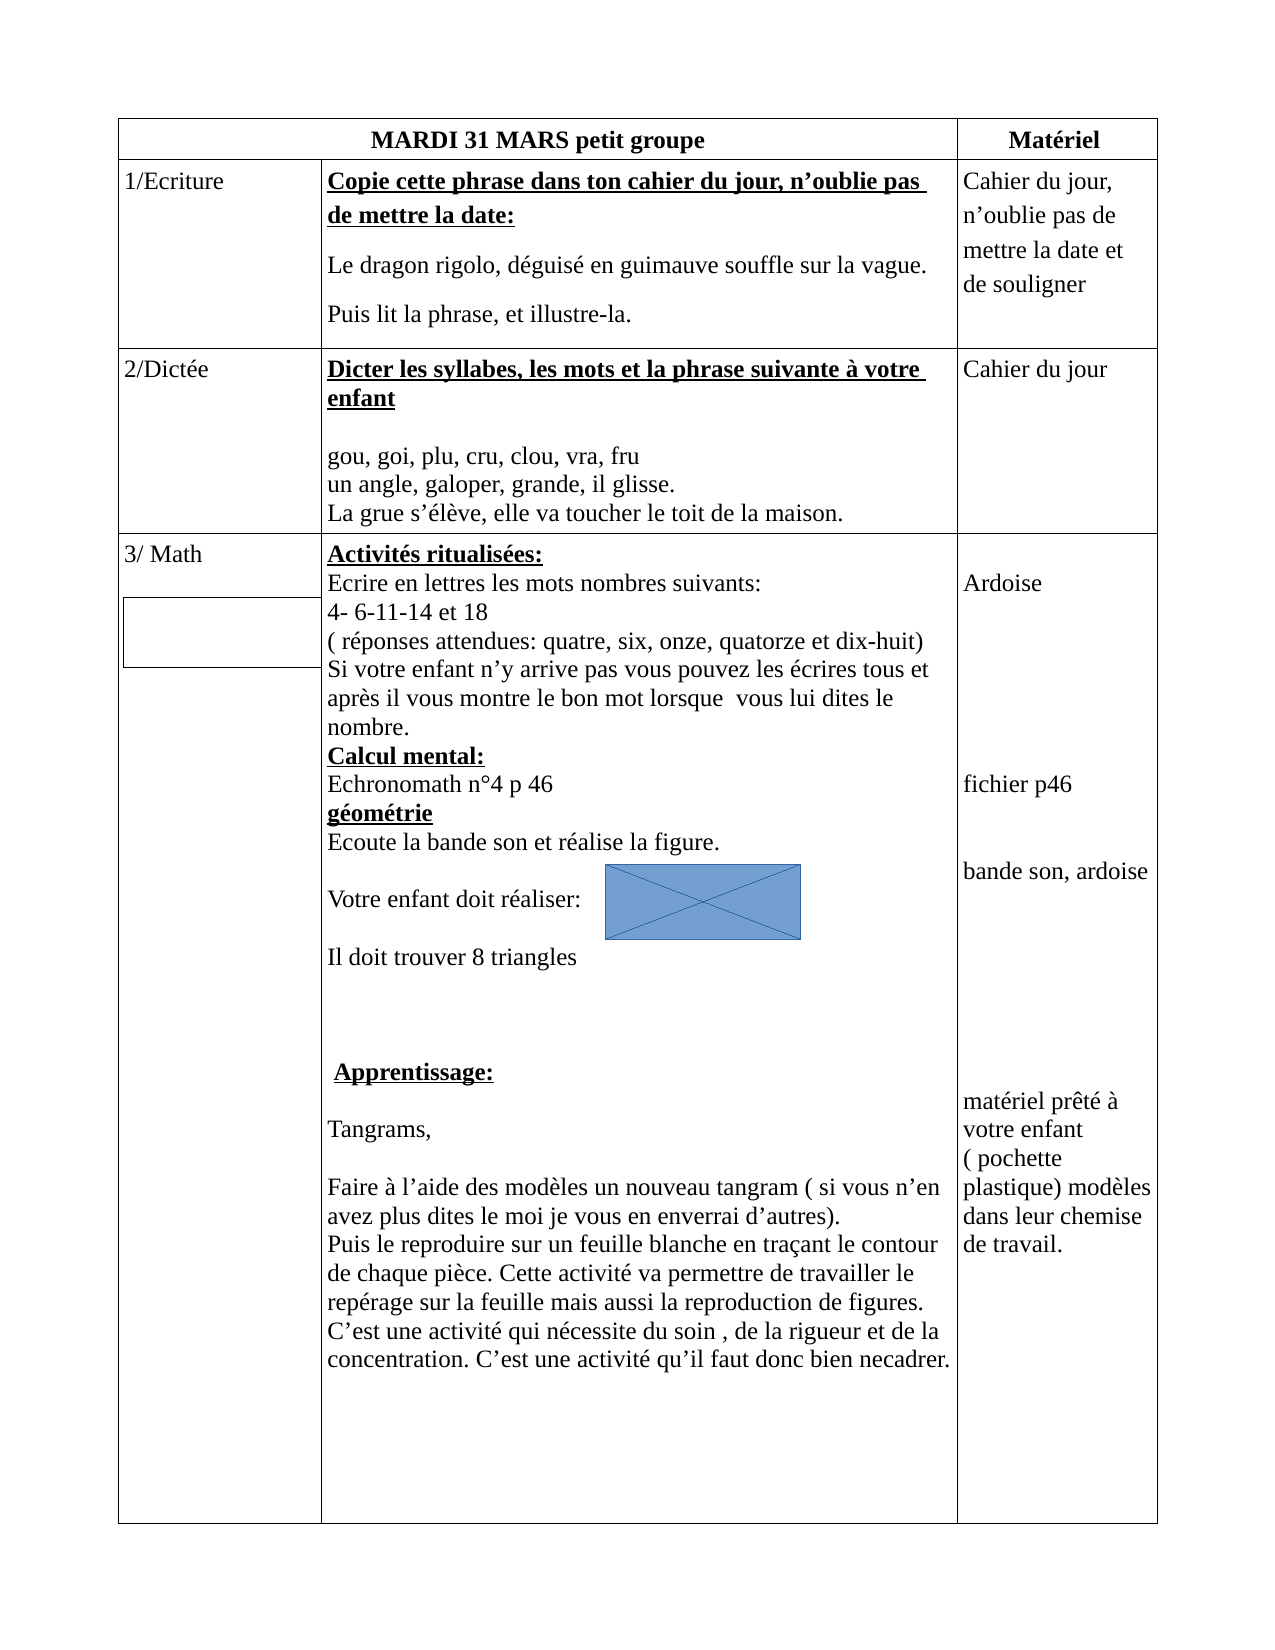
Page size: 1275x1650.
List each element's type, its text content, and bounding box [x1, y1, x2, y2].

table_cell 1/Ecriture [119, 160, 321, 348]
table_cell Dicter les syllabes, les mots et la phrase suivante à votre enfant gou, goi, plu, cru, clou, vra, fru un angle, galoper, grande, il glisse. La grue s’élève, elle va toucher le toit de la maison. [322, 349, 957, 533]
table_header [124, 598, 321, 667]
table_cell 3/ Math [119, 534, 321, 1523]
table_cell 2/Dictée [119, 349, 321, 533]
table_cell Cahier du jour [958, 349, 1157, 533]
table_cell Ardoise fichier p46 bande son, ardoise matériel prêté à votre enfant ( pochette plastique) modèles dans leur chemise de travail. [958, 534, 1157, 1523]
table_header Matériel [958, 119, 1157, 159]
table_cell Activités ritualisées: Ecrire en lettres les mots nombres suivants: 4- 6-11-14 et 18 ( réponses attendues: quatre, six, onze, quatorze et dix-huit) Si votre enfant n’y arrive pas vous pouvez les écrires tous et après il vous montre le bon mot lorsque vous lui dites le nombre. Calcul mental: Echronomath n°4 p 46 géométrie Ecoute la bande son et réalise la figure. Votre enfant doit réaliser: Il doit trouver 8 triangles Apprentissage: Tangrams, Faire à l’aide des modèles un nouveau tangram ( si vous n’en avez plus dites le moi je vous en enverrai d’autres). Puis le reproduire sur un feuille blanche en traçant le contour de chaque pièce. Cette activité va permettre de travailler le repérage sur la feuille mais aussi la reproduction de figures. C’est une activité qui nécessite du soin , de la rigueur et de la concentration. C’est une activité qu’il faut donc bien necadrer. [322, 534, 957, 1523]
table_header MARDI 31 MARS petit groupe [119, 119, 957, 159]
table_cell Copie cette phrase dans ton cahier du jour, n’oublie pas de mettre la date: Le dragon rigolo, déguisé en guimauve souffle sur la vague. Puis lit la phrase, et illustre-la. [322, 160, 957, 348]
table_cell Cahier du jour, n’oublie pas de mettre la date et de souligner [958, 160, 1157, 348]
